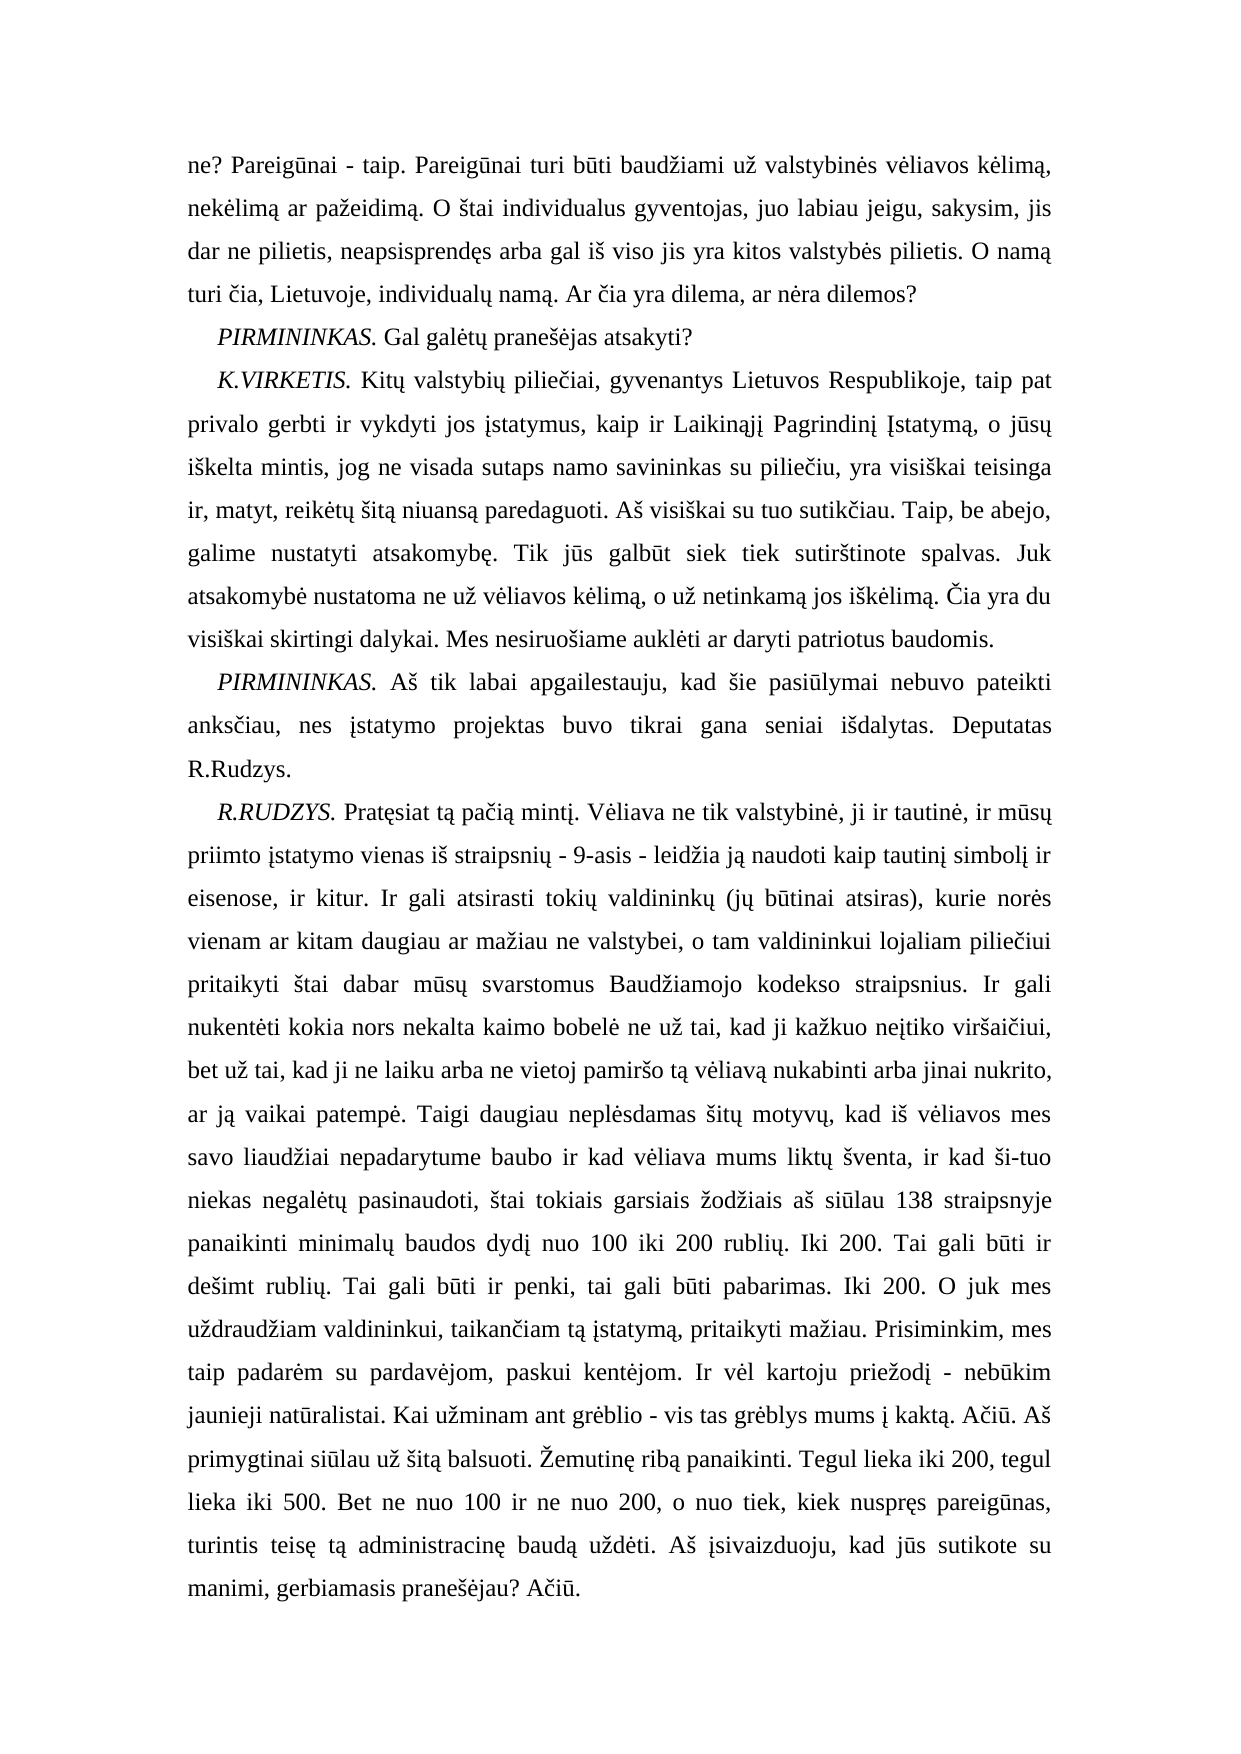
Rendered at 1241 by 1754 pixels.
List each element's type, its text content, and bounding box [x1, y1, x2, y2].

text R.RUDZYS. Pratęsiat tą pačią mintį. Vėliava ne tik valstybinė, ji ir tautinė, ir mūsų priimto įstatymo vienas iš straipsnių - 9-asis - leidžia ją naudoti kaip tautinį simbolį ir eisenose, ir kitur. Ir gali atsirasti tokių valdininkų (jų būtinai atsiras), kurie norės vienam ar kitam daugiau ar mažiau ne valstybei, o tam valdininkui lojaliam piliečiui pritaikyti štai dabar mūsų svarstomus Baudžiamojo kodekso straipsnius. Ir gali nukentėti kokia nors nekalta kaimo bobelė ne už tai, kad ji kažkuo neįtiko viršaičiui, bet už tai, kad ji ne laiku arba ne vietoj pamiršo tą vėliavą nukabinti arba jinai nukrito, ar ją vaikai patempė. Taigi daugiau neplėsdamas šitų motyvų, kad iš vėliavos mes savo liaudžiai nepadarytume baubo ir kad vėliava mums liktų šventa, ir kad ši-tuo niekas negalėtų pasinaudoti, štai tokiais garsiais žodžiais aš siūlau 138 straipsnyje panaikinti minimalų baudos dydį nuo 100 iki 200 rublių. Iki 200. Tai gali būti ir dešimt rublių. Tai gali būti ir penki, tai gali būti pabarimas. Iki 200. O juk mes uždraudžiam valdininkui, taikančiam tą įstatymą, pritaikyti mažiau. Prisiminkim, mes taip padarėm su pardavėjom, paskui kentėjom. Ir vėl kartoju priežodį - nebūkim jaunieji natūralistai. Kai užminam ant grėblio - vis tas grėblys mums į kaktą. Ačiū. Aš primygtinai siūlau už šitą balsuoti. Žemutinę ribą panaikinti. Tegul lieka iki 200, tegul lieka iki 500. Bet ne nuo 100 ir ne nuo 200, o nuo tiek, kiek nuspręs pareigūnas, turintis teisę tą administracinę baudą uždėti. Aš įsivaizduoju, kad jūs sutikote su manimi, gerbiamasis pranešėjau? Ačiū. [187, 797, 1053, 1602]
text K.VIRKETIS. Kitų valstybių piliečiai, gyvenantys Lietuvos Respublikoje, taip pat privalo gerbti ir vykdyti jos įstatymus, kaip ir Laikinąjį Pagrindinį Įstatymą, o jūsų iškelta mintis, jog ne visada sutaps namo savininkas su piliečiu, yra visiškai teisinga ir, matyt, reikėtų šitą niuansą paredaguoti. Aš visiškai su tuo sutikčiau. Taip, be abejo, galime nustatyti atsakomybę. Tik jūs galbūt siek tiek sutirštinote spalvas. Juk atsakomybė nustatoma ne už vėliavos kėlimą, o už netinkamą jos iškėlimą. Čia yra du visiškai skirtingi dalykai. Mes nesiruošiame auklėti ar daryti patriotus baudomis. [187, 366, 1053, 653]
text ne? Pareigūnai - taip. Pareigūnai turi būti baudžiami už valstybinės vėliavos kėlimą, nekėlimą ar pažeidimą. O štai individualus gyventojas, juo labiau jeigu, sakysim, jis dar ne pilietis, neapsisprendęs arba gal iš viso jis yra kitos valstybės pilietis. O namą turi čia, Lietuvoje, individualų namą. Ar čia yra dilema, ar nėra dilemos? [187, 150, 1053, 308]
text PIRMININKAS. Aš tik labai apgailestauju, kad šie pasiūlymai nebuvo pateikti anksčiau, nes įstatymo projektas buvo tikrai gana seniai išdalytas. Deputatas R.Rudzys. [187, 667, 1053, 782]
text PIRMININKAS. Gal galėtų pranešėjas atsakyti? [187, 322, 1053, 351]
